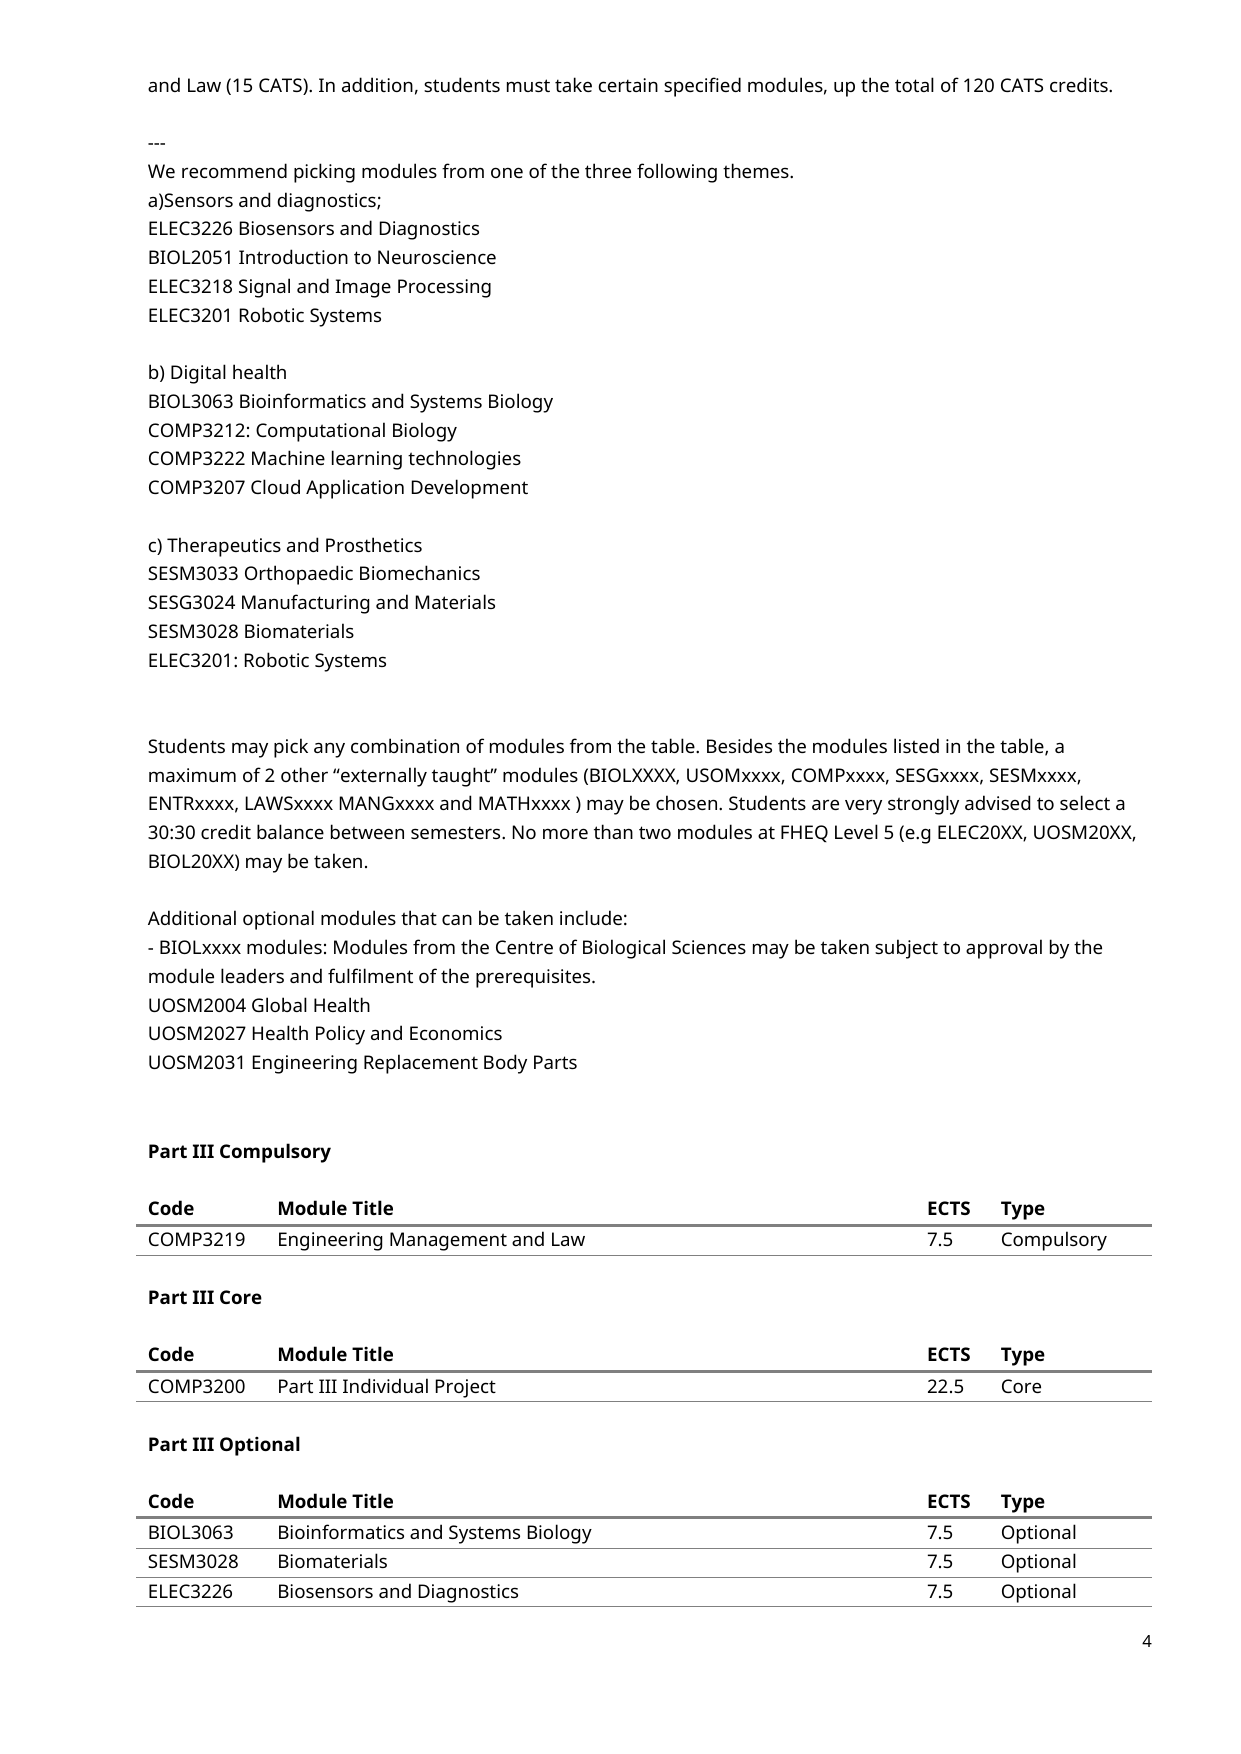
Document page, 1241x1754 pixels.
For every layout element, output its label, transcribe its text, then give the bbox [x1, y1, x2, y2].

table_cell Type [989, 1488, 1152, 1516]
table_cell ECTS [916, 1195, 989, 1223]
table_cell 7.5 [916, 1519, 989, 1548]
table_cell ECTS [916, 1342, 989, 1370]
table_cell Part III Compulsory [136, 1110, 1152, 1195]
table_cell ECTS [916, 1488, 989, 1516]
table_cell Code [136, 1342, 266, 1370]
table_cell Code [136, 1195, 266, 1223]
table_cell 22.5 [916, 1373, 989, 1401]
table_cell Type [989, 1195, 1152, 1223]
table_cell Optional [989, 1519, 1152, 1548]
table_cell Engineering Management and Law [266, 1227, 916, 1255]
table_cell ELEC3226 [136, 1578, 266, 1606]
table_cell 7.5 [916, 1549, 989, 1577]
table_cell Part III Core [136, 1256, 1152, 1342]
table_cell Module Title [266, 1488, 916, 1516]
table_cell Biosensors and Diagnostics [266, 1578, 916, 1606]
table_cell Optional [989, 1578, 1152, 1606]
table_cell Bioinformatics and Systems Biology [266, 1519, 916, 1548]
table_cell Module Title [266, 1342, 916, 1370]
table_cell Part III Optional [136, 1402, 1152, 1488]
table_cell Compulsory [989, 1227, 1152, 1255]
table_cell Biomaterials [266, 1549, 916, 1577]
table_cell 7.5 [916, 1227, 989, 1255]
table_cell Code [136, 1488, 266, 1516]
table_cell 7.5 [916, 1578, 989, 1606]
table_cell COMP3219 [136, 1227, 266, 1255]
table_cell and Law (15 CATS). In addition, students must take certain specified modules, up the total of 120 CATS credits. --- We recommend picking modules from one of the three following themes. a)Sensors and diagnostics; ELEC3226 Biosensors and Diagnostics BIOL2051 Introduction to Neuroscience ELEC3218 Signal and Image Processing ELEC3201 Robotic Systems b) Digital health BIOL3063 Bioinformatics and Systems Biology COMP3212: Computational Biology COMP3222 Machine learning technologies COMP3207 Cloud Application Development c) Therapeutics and Prosthetics SESM3033 Orthopaedic Biomechanics SESG3024 Manufacturing and Materials SESM3028 Biomaterials ELEC3201: Robotic Systems Students may pick any combination of modules from the table. Besides the modules listed in the table, a maximum of 2 other “externally taught” modules (BIOLXXXX, USOMxxxx, COMPxxxx, SESGxxxx, SESMxxxx, ENTRxxxx, LAWSxxxx MANGxxxx and MATHxxxx ) may be chosen. Students are very strongly advised to select a 30:30 credit balance between semesters. No more than two modules at FHEQ Level 5 (e.g ELEC20XX, UOSM20XX, BIOL20XX) may be taken. Additional optional modules that can be taken include: - BIOLxxxx modules: Modules from the Centre of Biological Sciences may be taken subject to approval by the module leaders and fulfilment of the prerequisites. UOSM2004 Global Health UOSM2027 Health Policy and Economics UOSM2031 Engineering Replacement Body Parts [136, 71, 1152, 1109]
table_cell Type [989, 1342, 1152, 1370]
table_cell SESM3028 [136, 1549, 266, 1577]
table_cell Module Title [266, 1195, 916, 1223]
table_cell BIOL3063 [136, 1519, 266, 1548]
table_cell COMP3200 [136, 1373, 266, 1401]
table_cell Part III Individual Project [266, 1373, 916, 1401]
table_cell Core [989, 1373, 1152, 1401]
table_cell Optional [989, 1549, 1152, 1577]
